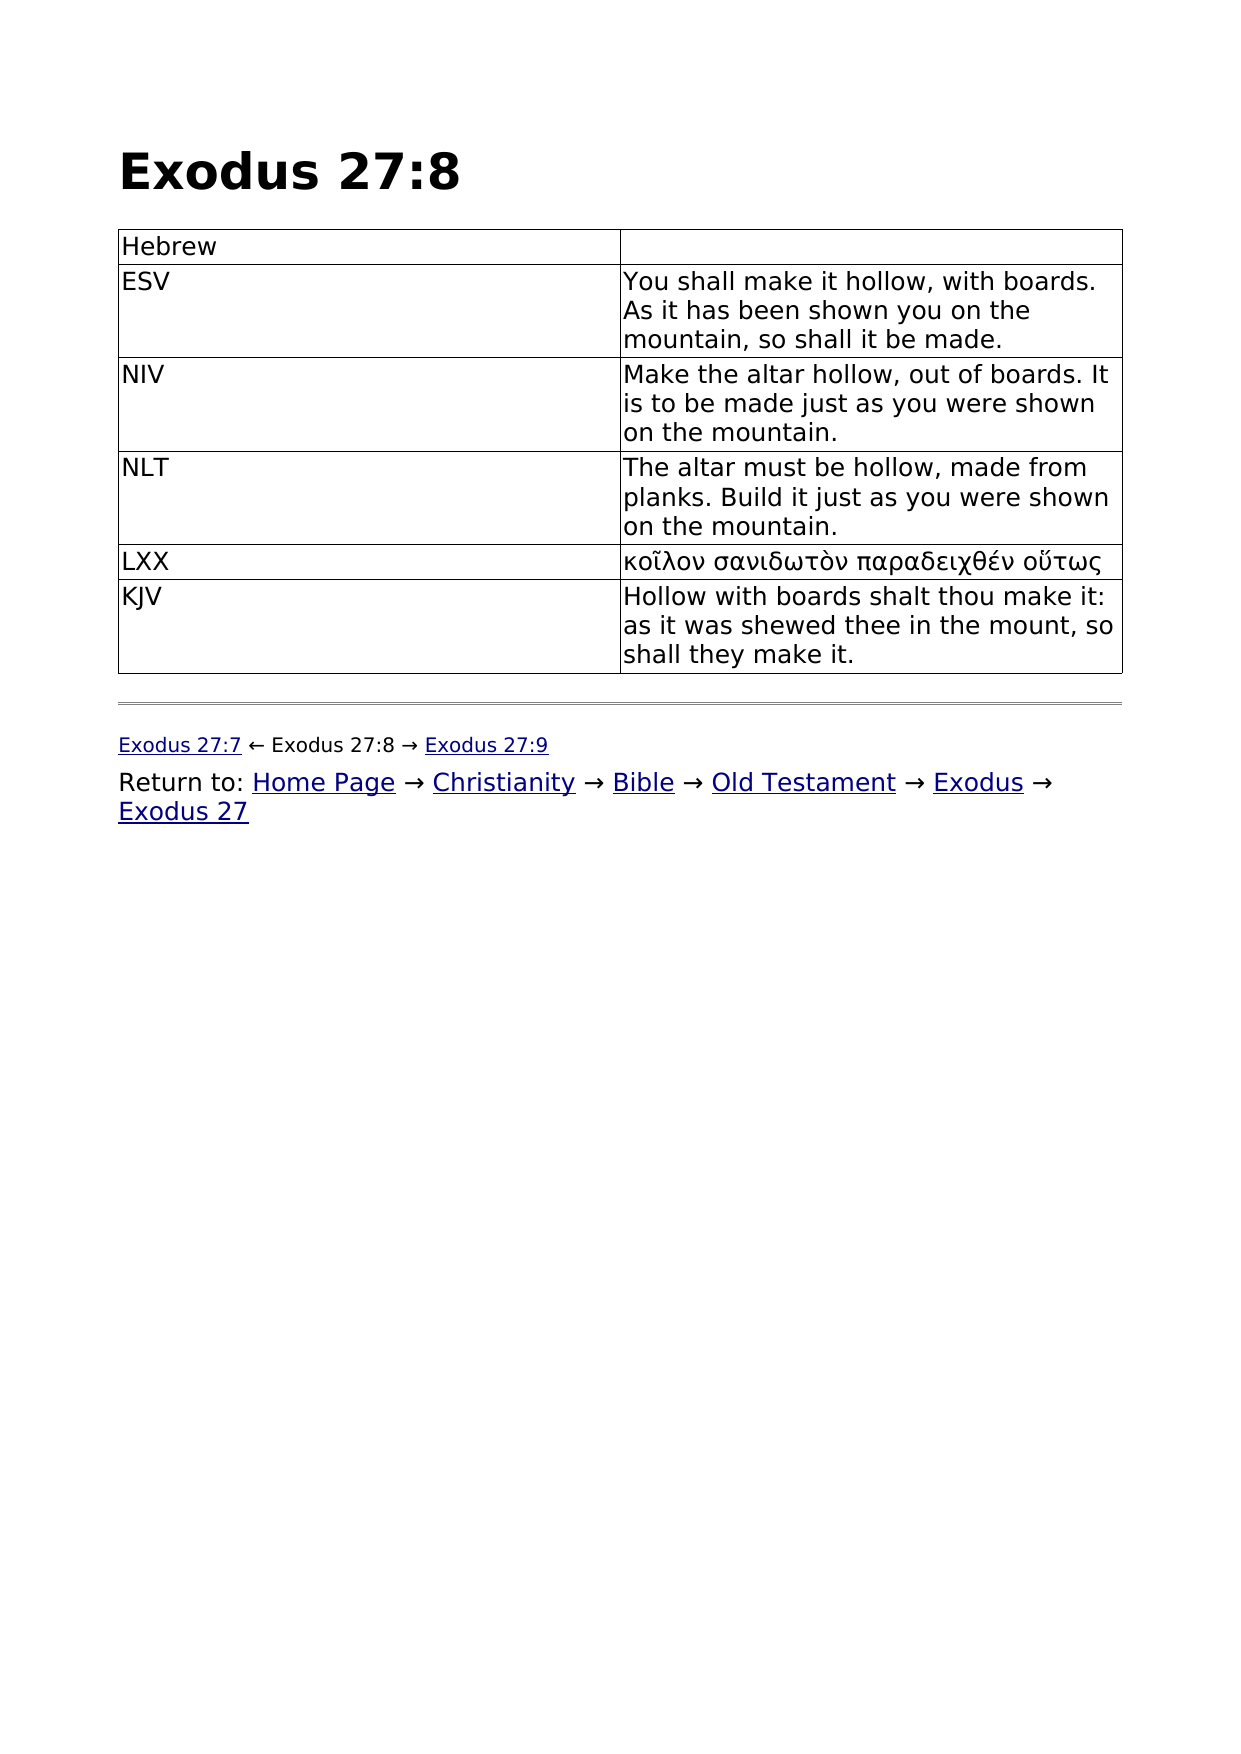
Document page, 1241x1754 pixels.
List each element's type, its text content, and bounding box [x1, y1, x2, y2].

table_cell You shall make it hollow, with boards. As it has been shown you on the mountain, so shall it be made. [621, 265, 1122, 357]
table_cell The altar must be hollow, made from planks. Build it just as you were shown on the mountain. [621, 452, 1122, 544]
table_header [621, 230, 1122, 264]
table_cell Make the altar hollow, out of boards. It is to be made just as you were shown on the mountain. [621, 358, 1122, 451]
table_cell KJV [119, 580, 620, 673]
table_cell κοῖλον σανιδωτὸν παραδειχθέν οὕτως [621, 545, 1122, 579]
table_header Hebrew [119, 230, 620, 264]
table_cell LXX [119, 545, 620, 579]
table_cell NLT [119, 452, 620, 544]
text Exodus 27:7 ← Exodus 27:8 → Exodus 27:9 [118, 734, 1122, 768]
subtitle Exodus 27:8 [118, 143, 1122, 201]
table_cell ESV [119, 265, 620, 357]
table_cell Hollow with boards shalt thou make it: as it was shewed thee in the mount, so shall they make it. [621, 580, 1122, 673]
table_cell NIV [119, 358, 620, 451]
text Return to: Home Page → Christianity → Bible → Old Testament → Exodus → Exodus 27 [118, 768, 1122, 826]
